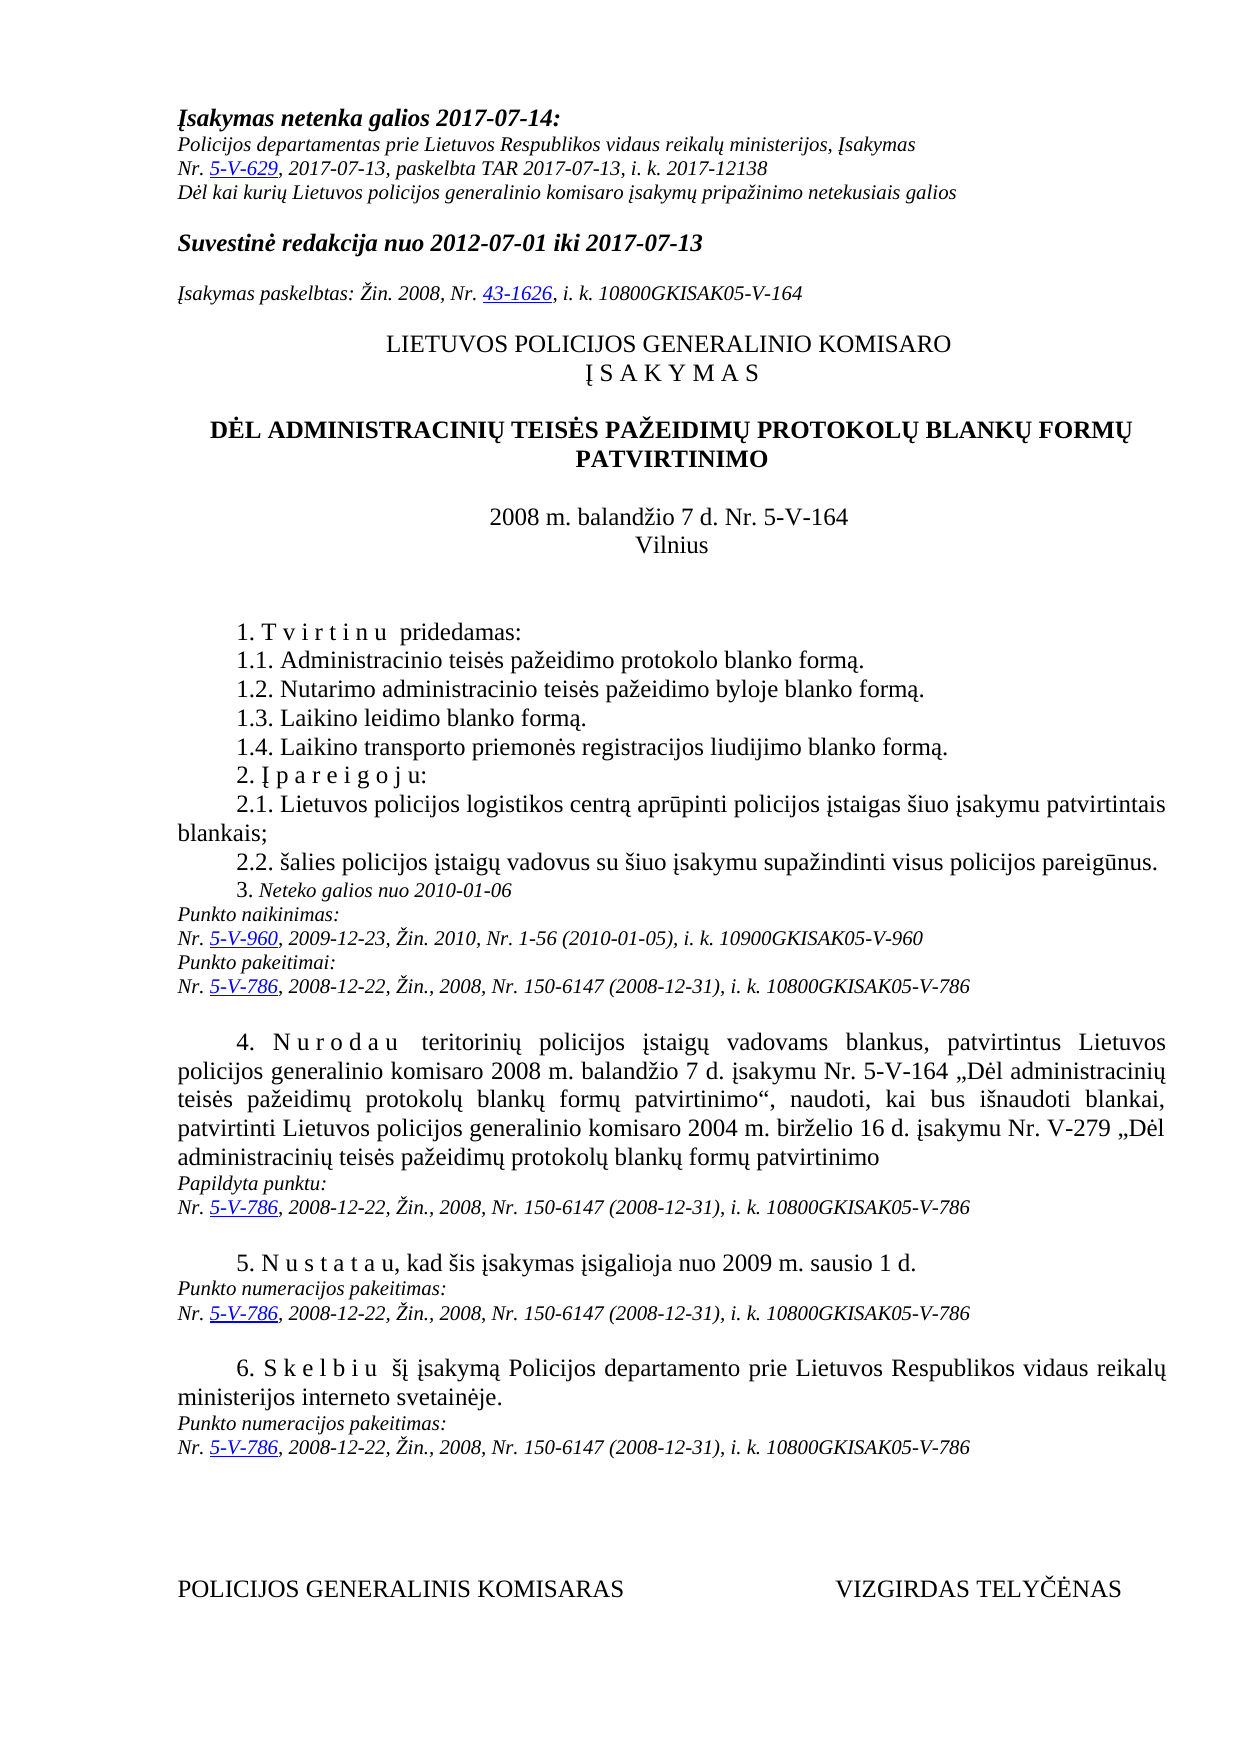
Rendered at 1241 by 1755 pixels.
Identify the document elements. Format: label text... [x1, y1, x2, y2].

text 1.1. Administracinio teisės pažeidimo protokolo blanko formą. [177, 646, 1166, 674]
text Dėl kai kurių Lietuvos policijos generalinio komisaro įsakymų pripažinimo netekusiais galios [177, 180, 1166, 204]
text 1. Tvirtinu pridedamas: [177, 617, 1166, 646]
text Nr. 5-V-786, 2008-12-22, Žin., 2008, Nr. 150-6147 (2008-12-31), i. k. 10800GKISAK05-V-786 [177, 974, 1166, 998]
text Nr. 5-V-786, 2008-12-22, Žin., 2008, Nr. 150-6147 (2008-12-31), i. k. 10800GKISAK05-V-786 [177, 1300, 1166, 1324]
text Nr. 5-V-960, 2009-12-23, Žin. 2010, Nr. 1-56 (2010-01-05), i. k. 10900GKISAK05-V-960 [177, 926, 1166, 950]
text 2.1. Lietuvos policijos logistikos centrą aprūpinti policijos įstaigas šiuo įsakymu patvirtintais blankais; [177, 789, 1166, 847]
text ĮSAKYMAS [177, 358, 1166, 387]
text Nr. 5-V-786, 2008-12-22, Žin., 2008, Nr. 150-6147 (2008-12-31), i. k. 10800GKISAK05-V-786 [177, 1195, 1166, 1219]
text 2008 m. balandžio 7 d. Nr. 5-V-164 [177, 502, 1166, 531]
text 2. Įpareigoju: [177, 761, 1166, 789]
text Punkto naikinimas: [177, 902, 1166, 926]
text Policijos departamentas prie Lietuvos Respublikos vidaus reikalų ministerijos, Įsakymas [177, 132, 1166, 156]
text Punkto numeracijos pakeitimas: [177, 1276, 1166, 1300]
text Nr. 5-V-629, 2017-07-13, paskelbta TAR 2017-07-13, i. k. 2017-12138 [177, 156, 1166, 180]
text Punkto numeracijos pakeitimas: [177, 1411, 1166, 1435]
text 6. Skelbiu šį įsakymą Policijos departamento prie Lietuvos Respublikos vidaus reikalų ministerijos interneto svetainėje. [177, 1353, 1166, 1411]
text Suvestinė redakcija nuo 2012-07-01 iki 2017-07-13 [177, 228, 1166, 257]
text 2.2. šalies policijos įstaigų vadovus su šiuo įsakymu supažindinti visus policijos pareigūnus. [177, 847, 1166, 876]
text Įsakymas netenka galios 2017-07-14: [177, 103, 1166, 132]
text POLICIJOS GENERALINIS KOMISARAS VIZGIRDAS TELYČĖNAS [177, 1574, 1166, 1603]
text LIETUVOS POLICIJOS GENERALINIO KOMISARO [177, 329, 1166, 358]
text 5. Nustatau, kad šis įsakymas įsigalioja nuo 2009 m. sausio 1 d. [177, 1248, 1166, 1276]
text Punkto pakeitimai: [177, 950, 1166, 974]
text Papildyta punktu: [177, 1171, 1166, 1195]
text Nr. 5-V-786, 2008-12-22, Žin., 2008, Nr. 150-6147 (2008-12-31), i. k. 10800GKISAK05-V-786 [177, 1435, 1166, 1459]
text 1.2. Nutarimo administracinio teisės pažeidimo byloje blanko formą. [177, 674, 1166, 703]
text 4. Nurodau teritorinių policijos įstaigų vadovams blankus, patvirtintus Lietuvos policijos generalinio komisaro 2008 m. balandžio 7 d. įsakymu Nr. 5-V-164 „Dėl administracinių teisės pažeidimų protokolų blankų formų patvirtinimo“, naudoti, kai bus išnaudoti blankai, patvirtinti Lietuvos policijos generalinio komisaro 2004 m. birželio 16 d. įsakymu Nr. V-279 „Dėl administracinių teisės pažeidimų protokolų blankų formų patvirtinimo [177, 1027, 1166, 1171]
text 1.4. Laikino transporto priemonės registracijos liudijimo blanko formą. [177, 732, 1166, 761]
text 3. Neteko galios nuo 2010-01-06 [177, 876, 1166, 902]
text Įsakymas paskelbtas: Žin. 2008, Nr. 43-1626, i. k. 10800GKISAK05-V-164 [177, 281, 1166, 305]
text 1.3. Laikino leidimo blanko formą. [177, 703, 1166, 732]
text DĖL ADMINISTRACINIŲ TEISĖS PAŽEIDIMŲ PROTOKOLŲ BLANKŲ FORMŲ PATVIRTINIMO [177, 416, 1166, 473]
text Vilnius [177, 531, 1166, 559]
